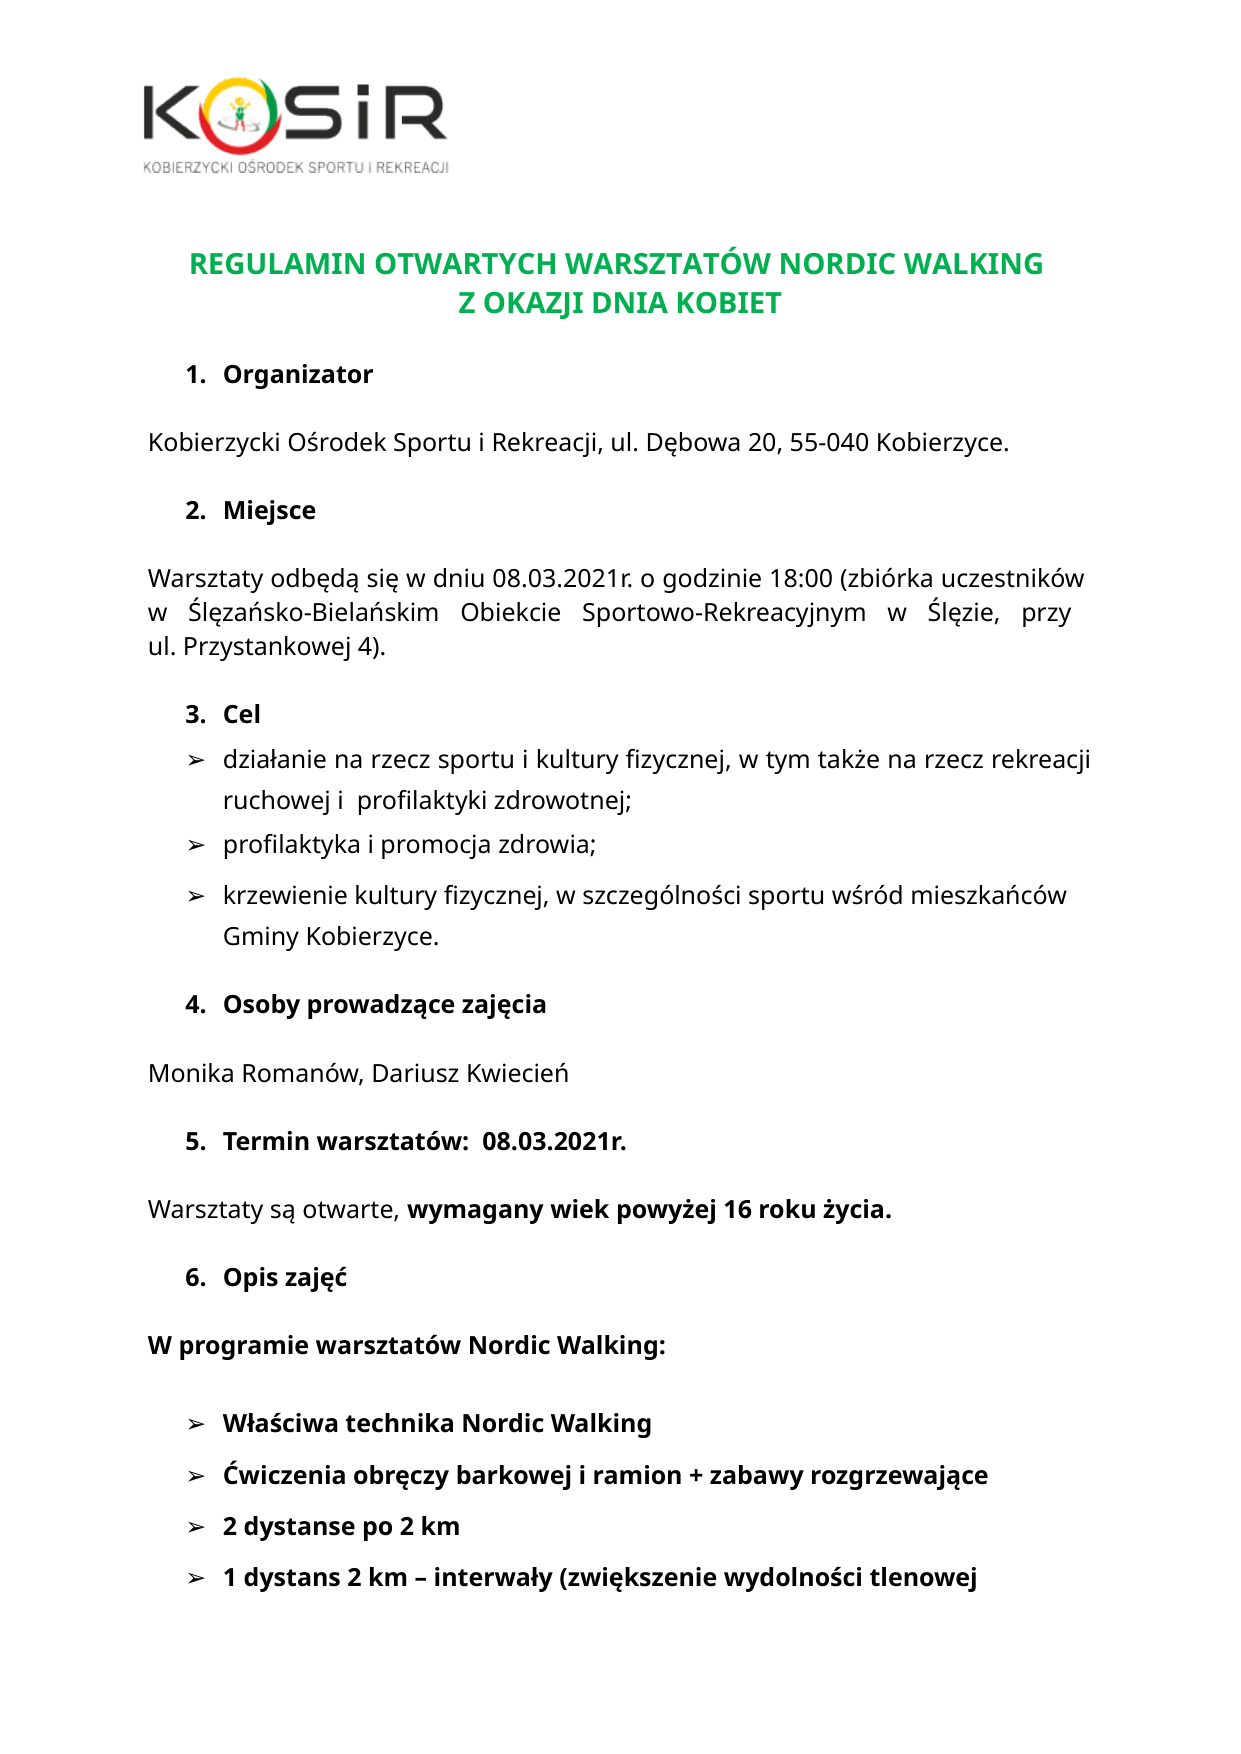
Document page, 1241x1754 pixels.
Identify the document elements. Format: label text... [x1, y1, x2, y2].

text Kobierzycki Ośrodek Sportu i Rekreacji, ul. Dębowa 20, 55-040 Kobierzyce. [148, 424, 1093, 459]
text W programie warsztatów Nordic Walking: [148, 1328, 1093, 1362]
list działanie na rzecz sportu i kultury fizycznej, w tym także na rzecz rekreacji ruchowej i profilaktyki zdrowotnej; [185, 731, 1093, 816]
text Warsztaty są otwarte, wymagany wiek powyżej 16 roku życia. [148, 1191, 1093, 1226]
list Cel [185, 697, 1093, 731]
list Miejsce [185, 493, 1093, 527]
list 2 dystanse po 2 km [185, 1498, 1093, 1549]
list 1 dystans 2 km – interwały (zwiększenie wydolności tlenowej [185, 1549, 1093, 1601]
list Opis zajęć [185, 1259, 1093, 1294]
subtitle REGULAMIN OTWARTYCH WARSZTATÓW NORDIC WALKING Z OKAZJI DNIA KOBIET [148, 243, 1093, 322]
list Właściwa technika Nordic Walking [185, 1396, 1093, 1447]
list krzewienie kultury fizycznej, w szczególności sportu wśród mieszkańców Gminy Kobierzyce. [185, 868, 1093, 953]
list Termin warsztatów: 08.03.2021r. [185, 1123, 1093, 1157]
list profilaktyka i promocja zdrowia; [185, 816, 1093, 868]
list Organizator [185, 356, 1093, 391]
list Ćwiczenia obręczy barkowej i ramion + zabawy rozgrzewające [185, 1447, 1093, 1498]
text Monika Romanów, Dariusz Kwiecień [148, 1055, 1093, 1089]
list Osoby prowadzące zajęcia [185, 987, 1093, 1021]
text Warsztaty odbędą się w dniu 08.03.2021r. o godzinie 18:00 (zbiórka uczestników w Ślęzańsko-Bielańskim Obiekcie Sportowo-Rekreacyjnym w Ślęzie, przy ul. Przystankowej 4). [148, 561, 1093, 663]
